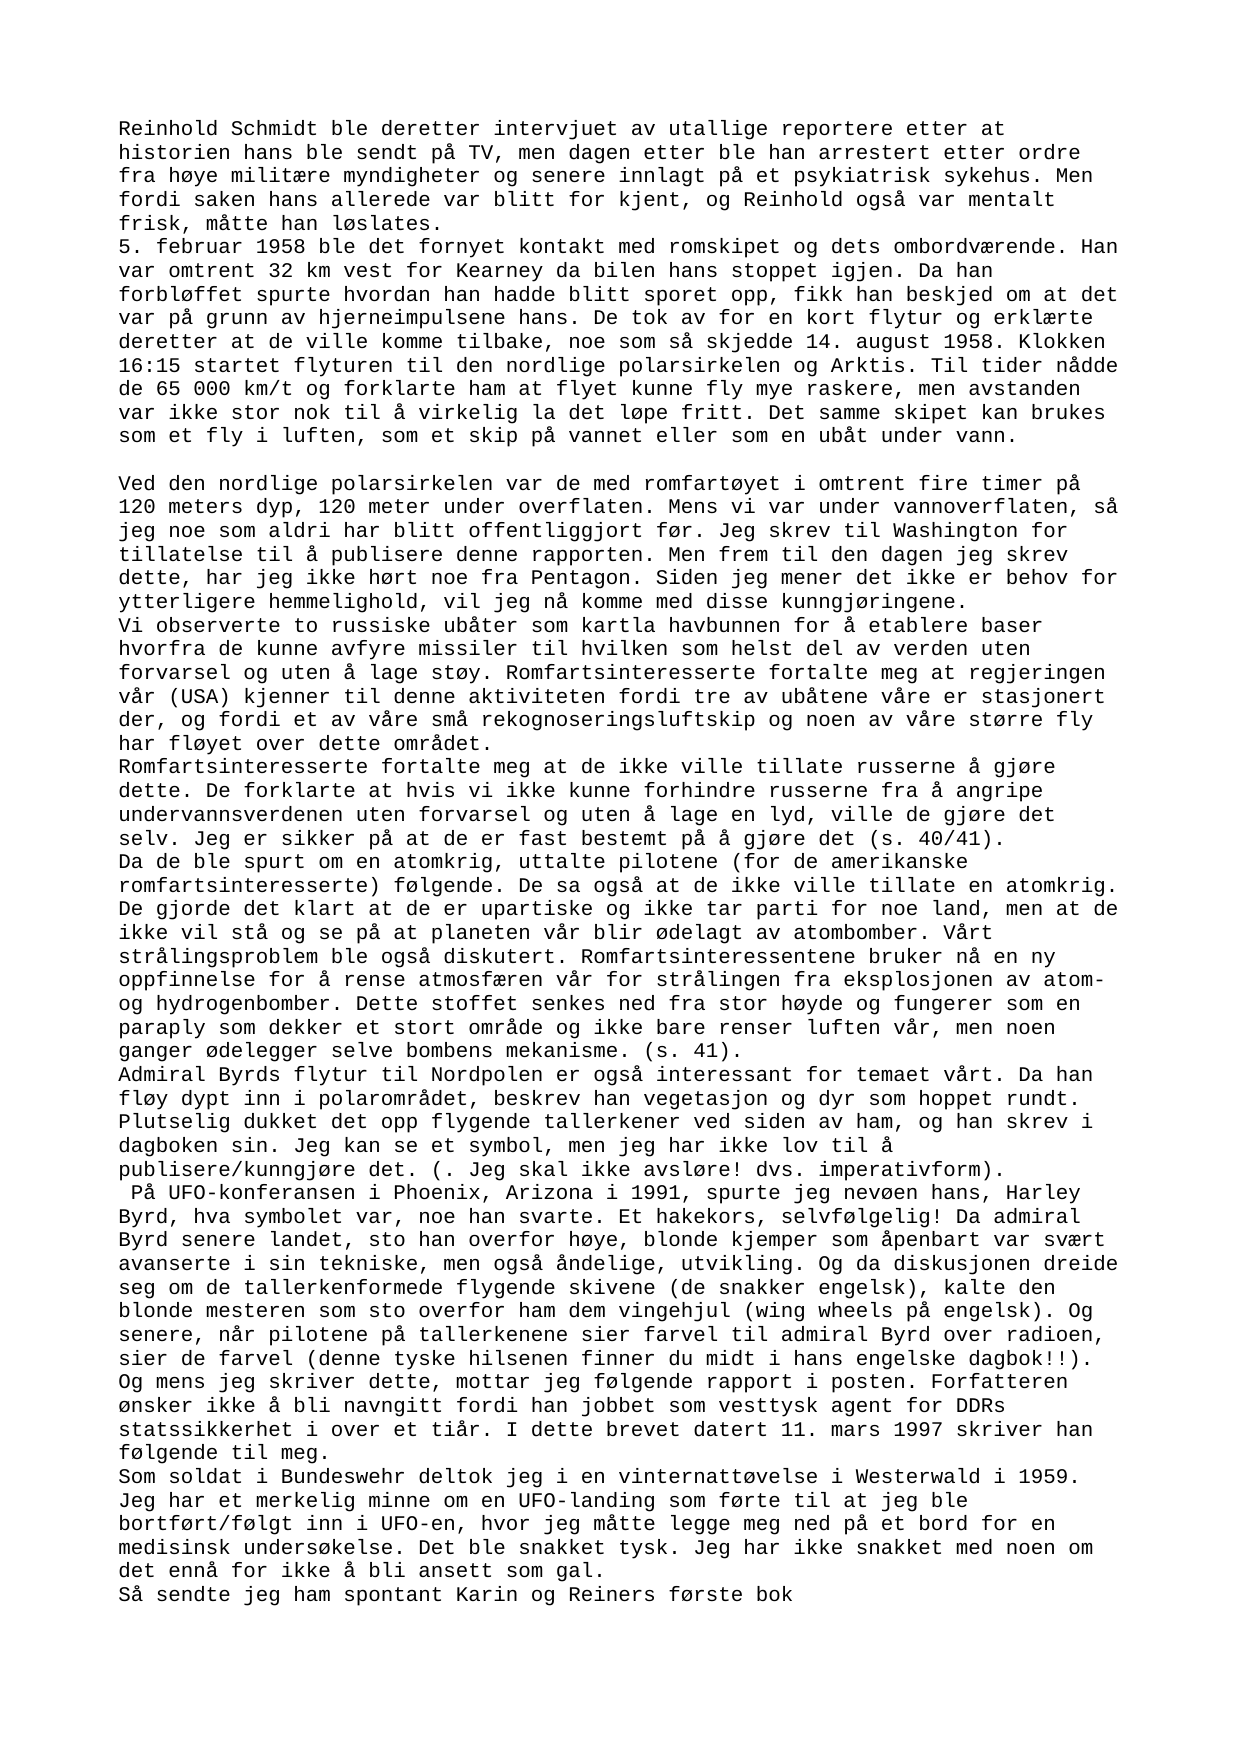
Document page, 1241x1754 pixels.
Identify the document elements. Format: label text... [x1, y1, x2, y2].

text På UFO-konferansen i Phoenix, Arizona i 1991, spurte jeg nevøen hans, Harley Byrd, hva symbolet var, noe han svarte. Et hakekors, selvfølgelig! Da admiral Byrd senere landet, sto han overfor høye, blonde kjemper som åpenbart var svært avanserte i sin tekniske, men også åndelige, utvikling. Og da diskusjonen dreide seg om de tallerkenformede flygende skivene (de snakker engelsk), kalte den blonde mesteren som sto overfor ham dem vingehjul (wing wheels på engelsk). Og senere, når pilotene på tallerkenene sier farvel til admiral Byrd over radioen, sier de farvel (denne tyske hilsenen finner du midt i hans engelske dagbok!!). [118, 1182, 1122, 1371]
text Så sendte jeg ham spontant Karin og Reiners første bok [118, 1584, 1122, 1608]
text Da de ble spurt om en atomkrig, uttalte pilotene (for de amerikanske romfartsinteresserte) følgende. De sa også at de ikke ville tillate en atomkrig. De gjorde det klart at de er upartiske og ikke tar parti for noe land, men at de ikke vil stå og se på at planeten vår blir ødelagt av atombomber. Vårt strålingsproblem ble også diskutert. Romfartsinteressentene bruker nå en ny oppfinnelse for å rense atmosfæren vår for strålingen fra eksplosjonen av atom- og hydrogenbomber. Dette stoffet senkes ned fra stor høyde og fungerer som en paraply som dekker et stort område og ikke bare renser luften vår, men noen ganger ødelegger selve bombens mekanisme. (s. 41). [118, 851, 1122, 1064]
text Admiral Byrds flytur til Nordpolen er også interessant for temaet vårt. Da han fløy dypt inn i polarområdet, beskrev han vegetasjon og dyr som hoppet rundt. Plutselig dukket det opp flygende tallerkener ved siden av ham, og han skrev i dagboken sin. Jeg kan se et symbol, men jeg har ikke lov til å publisere/kunngjøre det. (. Jeg skal ikke avsløre! dvs. imperativform). [118, 1064, 1122, 1182]
text Reinhold Schmidt ble deretter intervjuet av utallige reportere etter at historien hans ble sendt på TV, men dagen etter ble han arrestert etter ordre fra høye militære myndigheter og senere innlagt på et psykiatrisk sykehus. Men fordi saken hans allerede var blitt for kjent, og Reinhold også var mentalt frisk, måtte han løslates. [118, 118, 1122, 236]
text 5. februar 1958 ble det fornyet kontakt med romskipet og dets ombordværende. Han var omtrent 32 km vest for Kearney da bilen hans stoppet igjen. Da han forbløffet spurte hvordan han hadde blitt sporet opp, fikk han beskjed om at det var på grunn av hjerneimpulsene hans. De tok av for en kort flytur og erklærte deretter at de ville komme tilbake, noe som så skjedde 14. august 1958. Klokken 16:15 startet flyturen til den nordlige polarsirkelen og Arktis. Til tider nådde de 65 000 km/t og forklarte ham at flyet kunne fly mye raskere, men avstanden var ikke stor nok til å virkelig la det løpe fritt. Det samme skipet kan brukes som et fly i luften, som et skip på vannet eller som en ubåt under vann. [118, 236, 1122, 449]
text Og mens jeg skriver dette, mottar jeg følgende rapport i posten. Forfatteren ønsker ikke å bli navngitt fordi han jobbet som vesttysk agent for DDRs statssikkerhet i over et tiår. I dette brevet datert 11. mars 1997 skriver han følgende til meg. [118, 1371, 1122, 1466]
text Vi observerte to russiske ubåter som kartla havbunnen for å etablere baser hvorfra de kunne avfyre ​​missiler til hvilken som helst del av verden uten forvarsel og uten å lage støy. Romfartsinteresserte fortalte meg at regjeringen vår (USA) kjenner til denne aktiviteten fordi tre av ubåtene våre er stasjonert der, og fordi et av våre små rekognoseringsluftskip og noen av våre større fly har fløyet over dette området. [118, 615, 1122, 757]
text Som soldat i Bundeswehr deltok jeg i en vinternattøvelse i Westerwald i 1959. Jeg har et merkelig minne om en UFO-landing som førte til at jeg ble bortført/følgt inn i UFO-en, hvor jeg måtte legge meg ned på et bord for en medisinsk undersøkelse. Det ble snakket tysk. Jeg har ikke snakket med noen om det ennå for ikke å bli ansett som gal. [118, 1466, 1122, 1584]
text Romfartsinteresserte fortalte meg at de ikke ville tillate russerne å gjøre dette. De forklarte at hvis vi ikke kunne forhindre russerne fra å angripe undervannsverdenen uten forvarsel og uten å lage en lyd, ville de gjøre det selv. Jeg er sikker på at de er fast bestemt på å gjøre det (s. 40/41). [118, 757, 1122, 851]
text Ved den nordlige polarsirkelen var de med romfartøyet i omtrent fire timer på 120 meters dyp, 120 meter under overflaten. Mens vi var under vannoverflaten, så jeg noe som aldri har blitt offentliggjort før. Jeg skrev til Washington for tillatelse til å publisere denne rapporten. Men frem til den dagen jeg skrev dette, har jeg ikke hørt noe fra Pentagon. Siden jeg mener det ikke er behov for ytterligere hemmelighold, vil jeg nå komme med disse kunngjøringene. [118, 473, 1122, 615]
